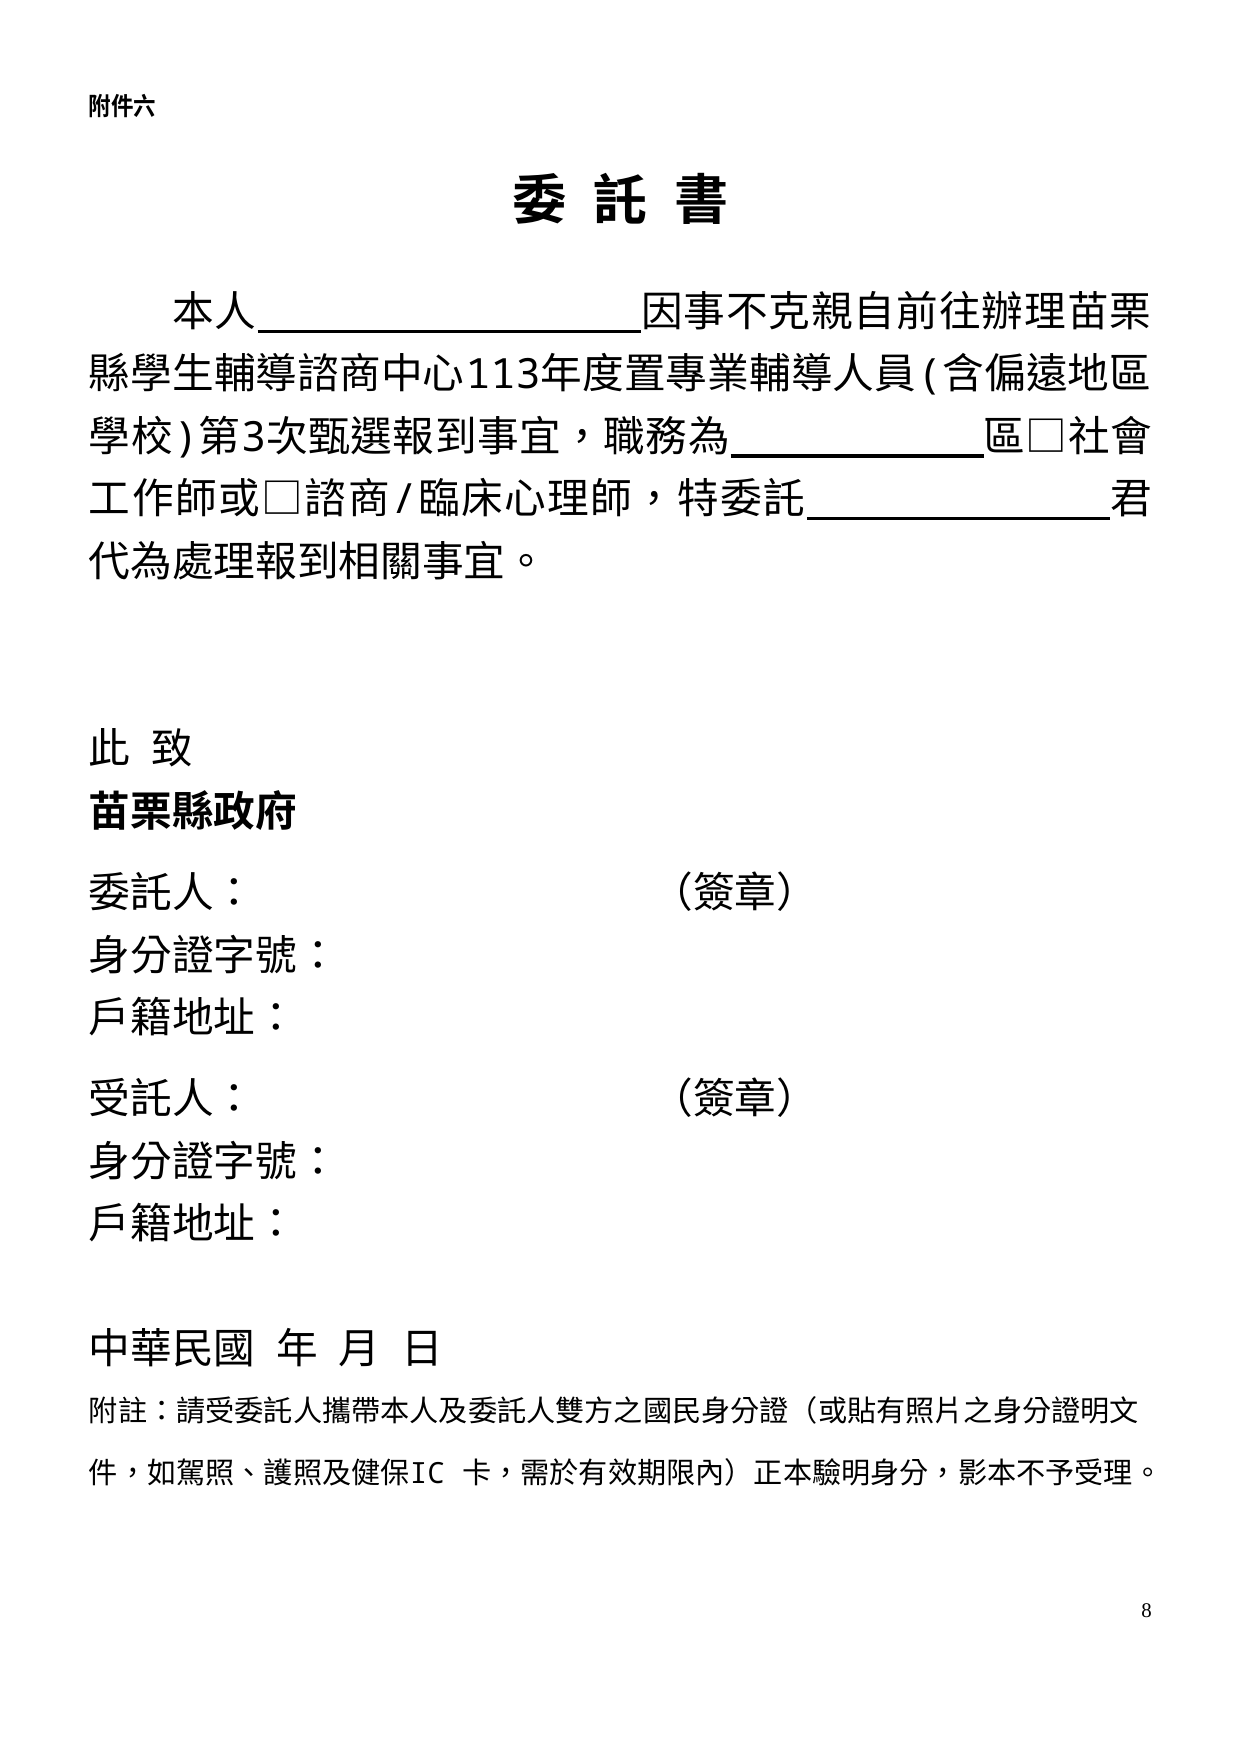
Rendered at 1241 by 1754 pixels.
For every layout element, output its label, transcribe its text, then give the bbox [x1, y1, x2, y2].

text 戶籍地址： [89, 973, 1152, 1035]
text 身分證字號： [89, 1117, 1152, 1179]
text 附註：請受委託人攜帶本人及委託人雙方之國民身分證（或貼有照片之身分證明文件，如駕照、護照及健保IC 卡，需於有效期限內）正本驗明身分，影本不予受理。 [89, 1367, 1152, 1492]
text 附件六 [89, 87, 1152, 123]
text 戶籍地址： [89, 1179, 1152, 1242]
text 中華民國 年 月 日 [89, 1304, 1157, 1367]
text 委託人： （簽章） [89, 848, 1152, 910]
text 苗栗縣政府 [89, 767, 1152, 829]
text 本人 因事不克親自前往辦理苗栗縣學生輔導諮商中心113年度置專業輔導人員(含偏遠地區學校)第3次甄選報到事宜，職務為 區□社會工作師或□諮商/臨床心理師，特委託 君代為處理報到相關事宜。 [89, 267, 1152, 579]
text 身分證字號： [89, 910, 1152, 973]
text 受託人： （簽章） [89, 1054, 1152, 1117]
text 委 託 書 [89, 123, 1152, 248]
text 此 致 [89, 704, 1152, 767]
